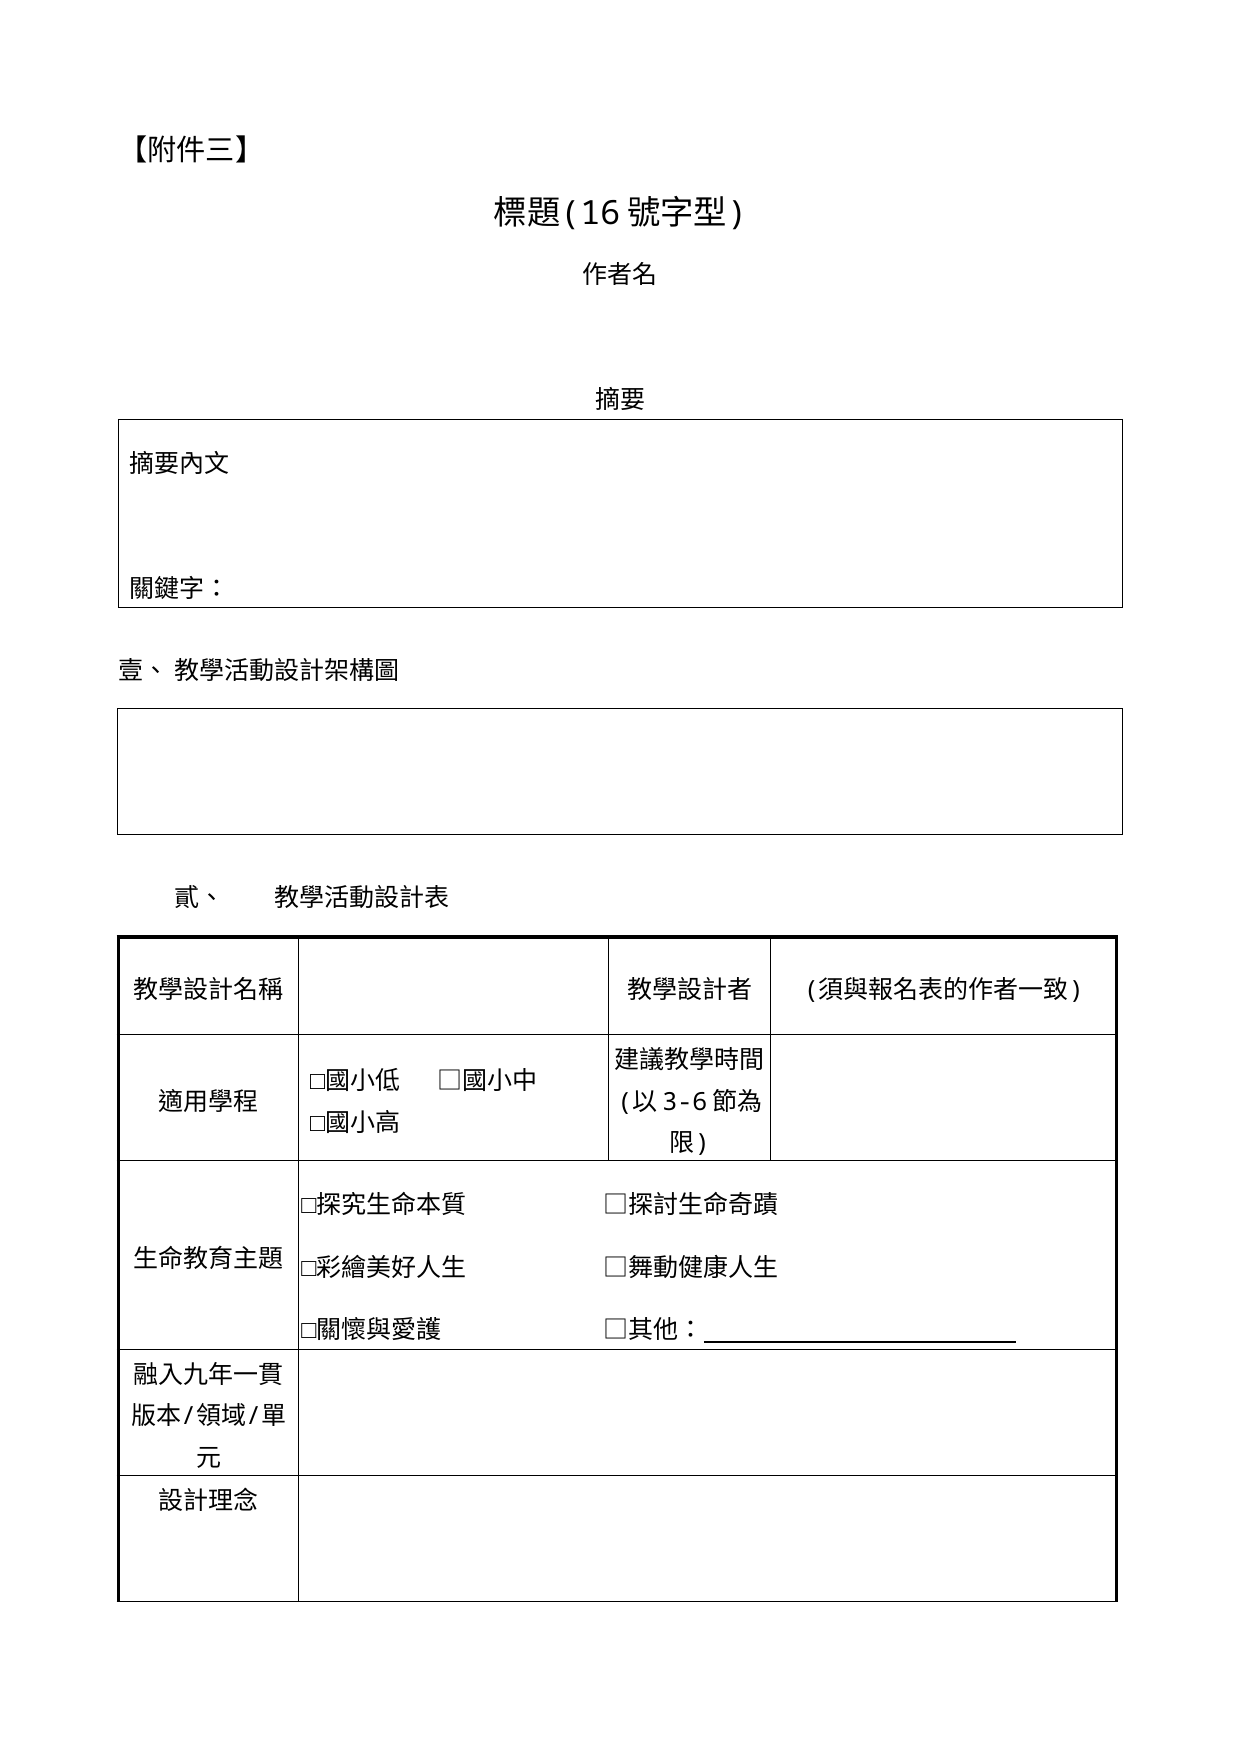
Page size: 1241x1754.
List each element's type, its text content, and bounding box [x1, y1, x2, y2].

table_cell 設計理念 [120, 1476, 298, 1601]
text 【附件三】 [118, 127, 1122, 169]
table_cell [771, 1035, 1115, 1160]
text 標題(16號字型) [118, 169, 1122, 231]
table_header 教學設計者 [609, 939, 770, 1034]
table_header [118, 709, 1122, 834]
table_cell □國小低 □國小中 □國小高 [299, 1035, 608, 1160]
table_header 摘要內文 關鍵字： [119, 420, 1122, 607]
table_cell 融入九年一貫版本/領域/單元 [120, 1350, 298, 1475]
table_cell [299, 1476, 1115, 1601]
list 教學活動設計架構圖 [118, 627, 1122, 689]
list 教學活動設計表 [174, 854, 1122, 917]
table_cell □探究生命本質 □探討生命奇蹟 □彩繪美好人生 □舞動健康人生 □關懷與愛護 □其他： [299, 1161, 1115, 1349]
table_header [299, 939, 608, 1034]
table_cell 生命教育主題 [120, 1161, 298, 1349]
table_header (須與報名表的作者一致) [771, 939, 1115, 1034]
table_cell [299, 1350, 1115, 1475]
text 摘要 [118, 356, 1122, 419]
table_header 教學設計名稱 [120, 939, 298, 1034]
table_cell 建議教學時間 (以3-6節為限) [609, 1035, 770, 1160]
text 作者名 [118, 231, 1122, 294]
table_cell 適用學程 [120, 1035, 298, 1160]
